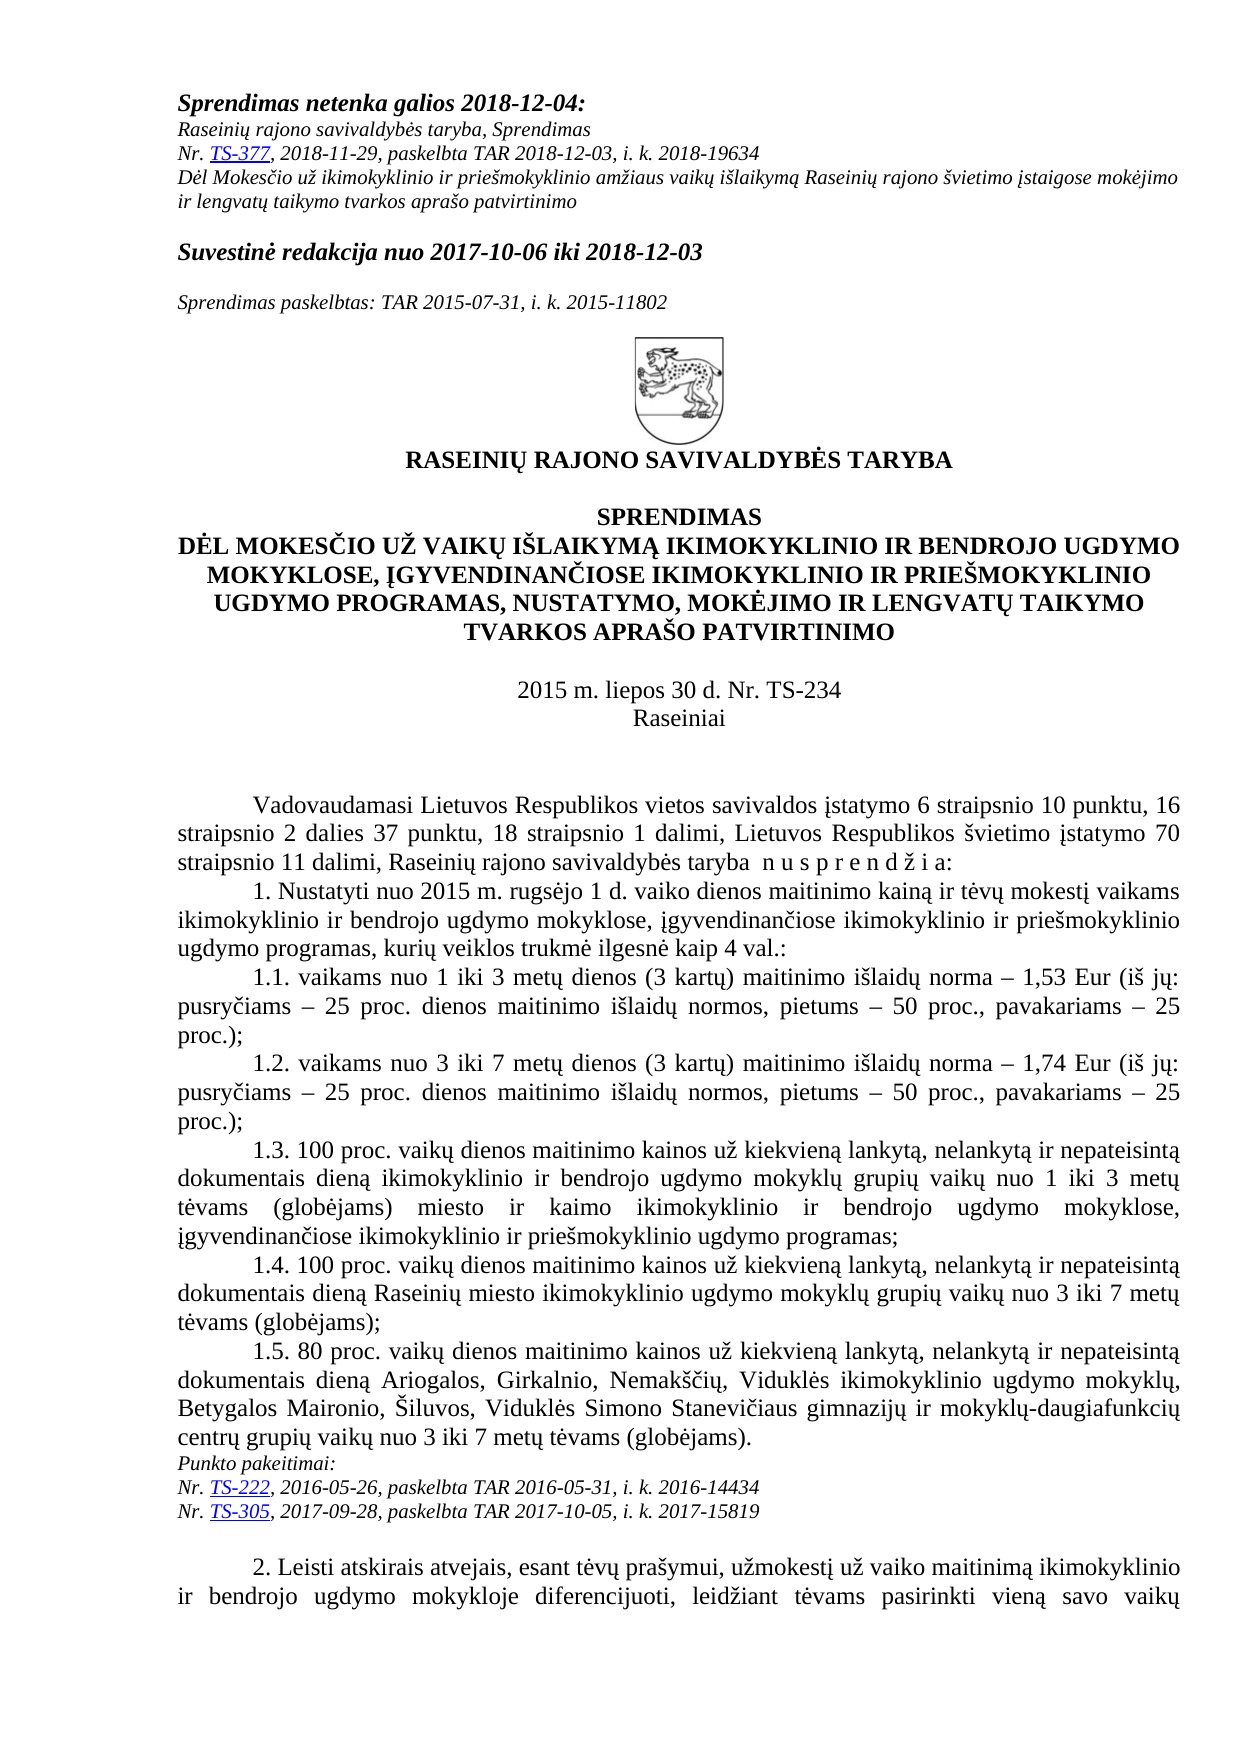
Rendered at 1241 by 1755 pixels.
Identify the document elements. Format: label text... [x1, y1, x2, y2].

text 1.1. vaikams nuo 1 iki 3 metų dienos (3 kartų) maitinimo išlaidų norma – 1,53 Eur (iš jų: pusryčiams – 25 proc. dienos maitinimo išlaidų normos, pietums – 50 proc., pavakariams – 25 proc.); [177, 962, 1181, 1048]
text Raseinių rajono savivaldybės taryba, Sprendimas [177, 117, 1181, 141]
text 2. Leisti atskirais atvejais, esant tėvų prašymui, užmokestį už vaiko maitinimą ikimokyklinio ir bendrojo ugdymo mokykloje diferencijuoti, leidžiant tėvams pasirinkti vieną savo vaikų [177, 1552, 1181, 1609]
text 1.3. 100 proc. vaikų dienos maitinimo kainos už kiekvieną lankytą, nelankytą ir nepateisintą dokumentais dieną ikimokyklinio ir bendrojo ugdymo mokyklų grupių vaikų nuo 1 iki 3 metų tėvams (globėjams) miesto ir kaimo ikimokyklinio ir bendrojo ugdymo mokyklose, įgyvendinančiose ikimokyklinio ir priešmokyklinio ugdymo programas; [177, 1135, 1181, 1250]
text Suvestinė redakcija nuo 2017-10-06 iki 2018-12-03 [177, 237, 1181, 266]
text 1. Nustatyti nuo 2015 m. rugsėjo 1 d. vaiko dienos maitinimo kainą ir tėvų mokestį vaikams ikimokyklinio ir bendrojo ugdymo mokyklose, įgyvendinančiose ikimokyklinio ir priešmokyklinio ugdymo programas, kurių veiklos trukmė ilgesnė kaip 4 val.: [177, 876, 1181, 962]
text Nr. TS-305, 2017-09-28, paskelbta TAR 2017-10-05, i. k. 2017-15819 [177, 1499, 1181, 1523]
text Sprendimas netenka galios 2018-12-04: [177, 88, 1181, 117]
text 1.4. 100 proc. vaikų dienos maitinimo kainos už kiekvieną lankytą, nelankytą ir nepateisintą dokumentais dieną Raseinių miesto ikimokyklinio ugdymo mokyklų grupių vaikų nuo 3 iki 7 metų tėvams (globėjams); [177, 1250, 1181, 1336]
text 1.5. 80 proc. vaikų dienos maitinimo kainos už kiekvieną lankytą, nelankytą ir nepateisintą dokumentais dieną Ariogalos, Girkalnio, Nemakščių, Viduklės ikimokyklinio ugdymo mokyklų, Betygalos Maironio, Šiluvos, Viduklės Simono Stanevičiaus gimnazijų ir mokyklų-daugiafunkcių centrų grupių vaikų nuo 3 iki 7 metų tėvams (globėjams). [177, 1336, 1181, 1451]
text SPRENDIMAS [177, 502, 1181, 531]
text Dėl Mokesčio už ikimokyklinio ir priešmokyklinio amžiaus vaikų išlaikymą Raseinių rajono švietimo įstaigose mokėjimo ir lengvatų taikymo tvarkos aprašo patvirtinimo [177, 165, 1181, 213]
text DĖL MOKESČIO UŽ VAIKŲ IŠLAIKYMĄ IKIMOKYKLINIO IR BENDROJO UGDYMO MOKYKLOSE, ĮGYVENDINANČIOSE IKIMOKYKLINIO IR PRIEŠMOKYKLINIO UGDYMO PROGRAMAS, NUSTATYMO, MOKĖJIMO IR LENGVATŲ TAIKYMO TVARKOS APRAŠO PATVIRTINIMO [177, 531, 1181, 646]
text Vadovaudamasi Lietuvos Respublikos vietos savivaldos įstatymo 6 straipsnio 10 punktu, 16 straipsnio 2 dalies 37 punktu, 18 straipsnio 1 dalimi, Lietuvos Respublikos švietimo įstatymo 70 straipsnio 11 dalimi, Raseinių rajono savivaldybės taryba n u s p r e n d ž i a: [177, 790, 1181, 876]
text 2015 m. liepos 30 d. Nr. TS-234 [177, 675, 1181, 703]
text Punkto pakeitimai: [177, 1451, 1181, 1475]
text Sprendimas paskelbtas: TAR 2015-07-31, i. k. 2015-11802 [177, 290, 1181, 314]
text 1.2. vaikams nuo 3 iki 7 metų dienos (3 kartų) maitinimo išlaidų norma – 1,74 Eur (iš jų: pusryčiams – 25 proc. dienos maitinimo išlaidų normos, pietums – 50 proc., pavakariams – 25 proc.); [177, 1048, 1181, 1135]
text Nr. TS-377, 2018-11-29, paskelbta TAR 2018-12-03, i. k. 2018-19634 [177, 141, 1181, 165]
text RASEINIŲ RAJONO SAVIVALDYBĖS TARYBA [177, 445, 1181, 473]
text Nr. TS-222, 2016-05-26, paskelbta TAR 2016-05-31, i. k. 2016-14434 [177, 1475, 1181, 1499]
text Raseiniai [177, 703, 1181, 732]
